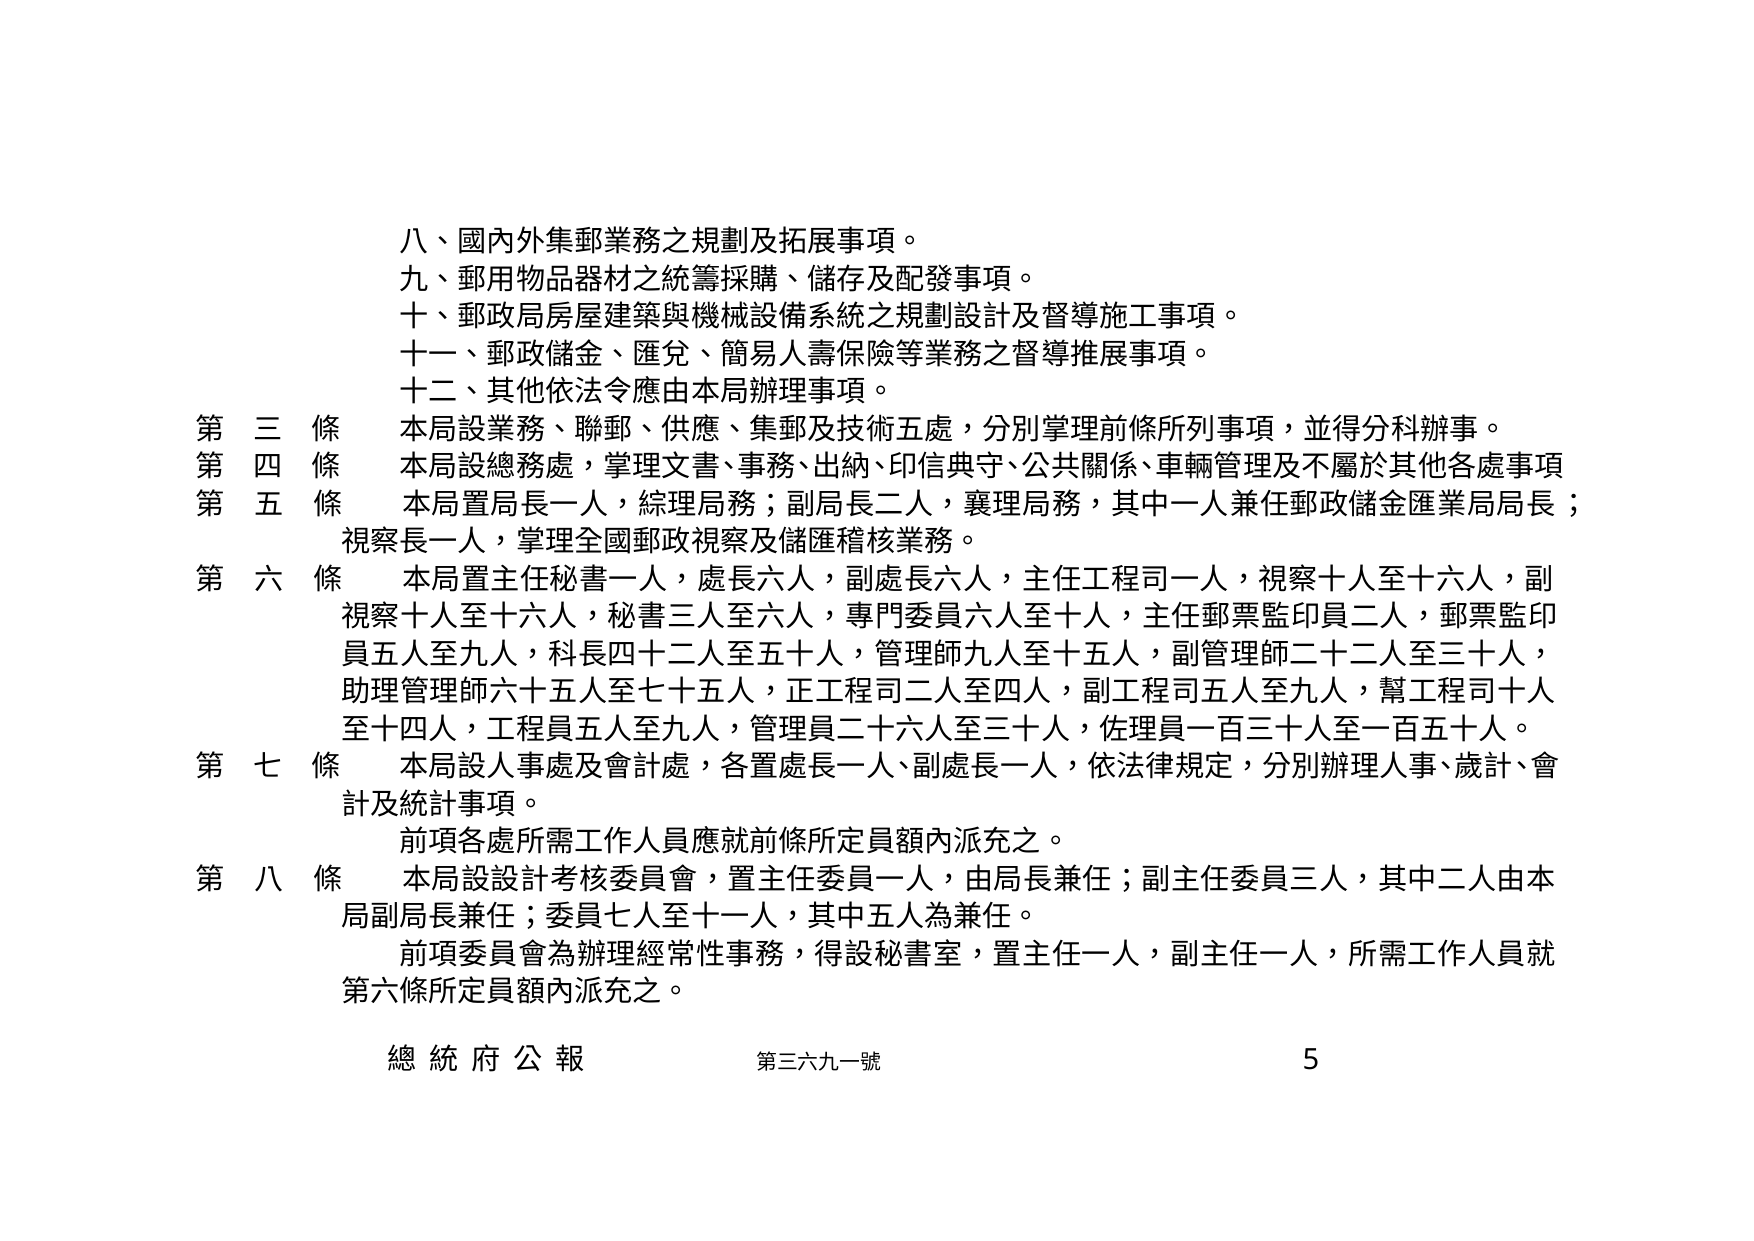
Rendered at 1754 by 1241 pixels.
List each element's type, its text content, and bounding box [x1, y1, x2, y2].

text 第 八 條 本局設設計考核委員會，置主任委員一人，由局長兼任；副主任委員三人，其中二人由本局副局長兼任；委員七人至十一人，其中五人為兼任。 [195, 859, 1559, 934]
text 第 六 條 本局置主任秘書一人，處長六人，副處長六人，主任工程司一人，視察十人至十六人，副視察十人至十六人，秘書三人至六人，專門委員六人至十人，主任郵票監印員二人，郵票監印員五人至九人，科長四十二人至五十人，管理師九人至十五人，副管理師二十二人至三十人，助理管理師六十五人至七十五人，正工程司二人至四人，副工程司五人至九人，幫工程司十人至十四人，工程員五人至九人，管理員二十六人至三十人，佐理員一百三十人至一百五十人。 [195, 559, 1559, 747]
text 第 五 條 本局置局長一人，綜理局務；副局長二人，襄理局務，其中一人兼任郵政儲金匯業局局長；視察長一人，掌理全國郵政視察及儲匯稽核業務。 [195, 484, 1559, 559]
text 第 三 條 本局設業務、聯郵、供應、集郵及技術五處，分別掌理前條所列事項，並得分科辦事。 [195, 409, 1559, 447]
text 前項委員會為辦理經常性事務，得設秘書室，置主任一人，副主任一人，所需工作人員就第六條所定員額內派充之。 [341, 934, 1559, 1009]
text 第 四 條 本局設總務處，掌理文書、事務、出納、印信典守、公共關係、車輛管理及不屬於其他各處事項。 [195, 447, 1559, 484]
text 第 七 條 本局設人事處及會計處，各置處長一人、副處長一人，依法律規定，分別辦理人事、歲計、會計及統計事項。 [195, 747, 1559, 822]
text 十、郵政局房屋建築與機械設備系統之規劃設計及督導施工事項。 [399, 297, 1559, 334]
text 前項各處所需工作人員應就前條所定員額內派充之。 [341, 822, 1559, 859]
text 九、郵用物品器材之統籌採購、儲存及配發事項。 [399, 259, 1559, 297]
text 十二、其他依法令應由本局辦理事項。 [399, 372, 1559, 409]
text 十一、郵政儲金、匯兌、簡易人壽保險等業務之督導推展事項。 [399, 334, 1559, 372]
text 八、國內外集郵業務之規劃及拓展事項。 [399, 222, 1559, 259]
